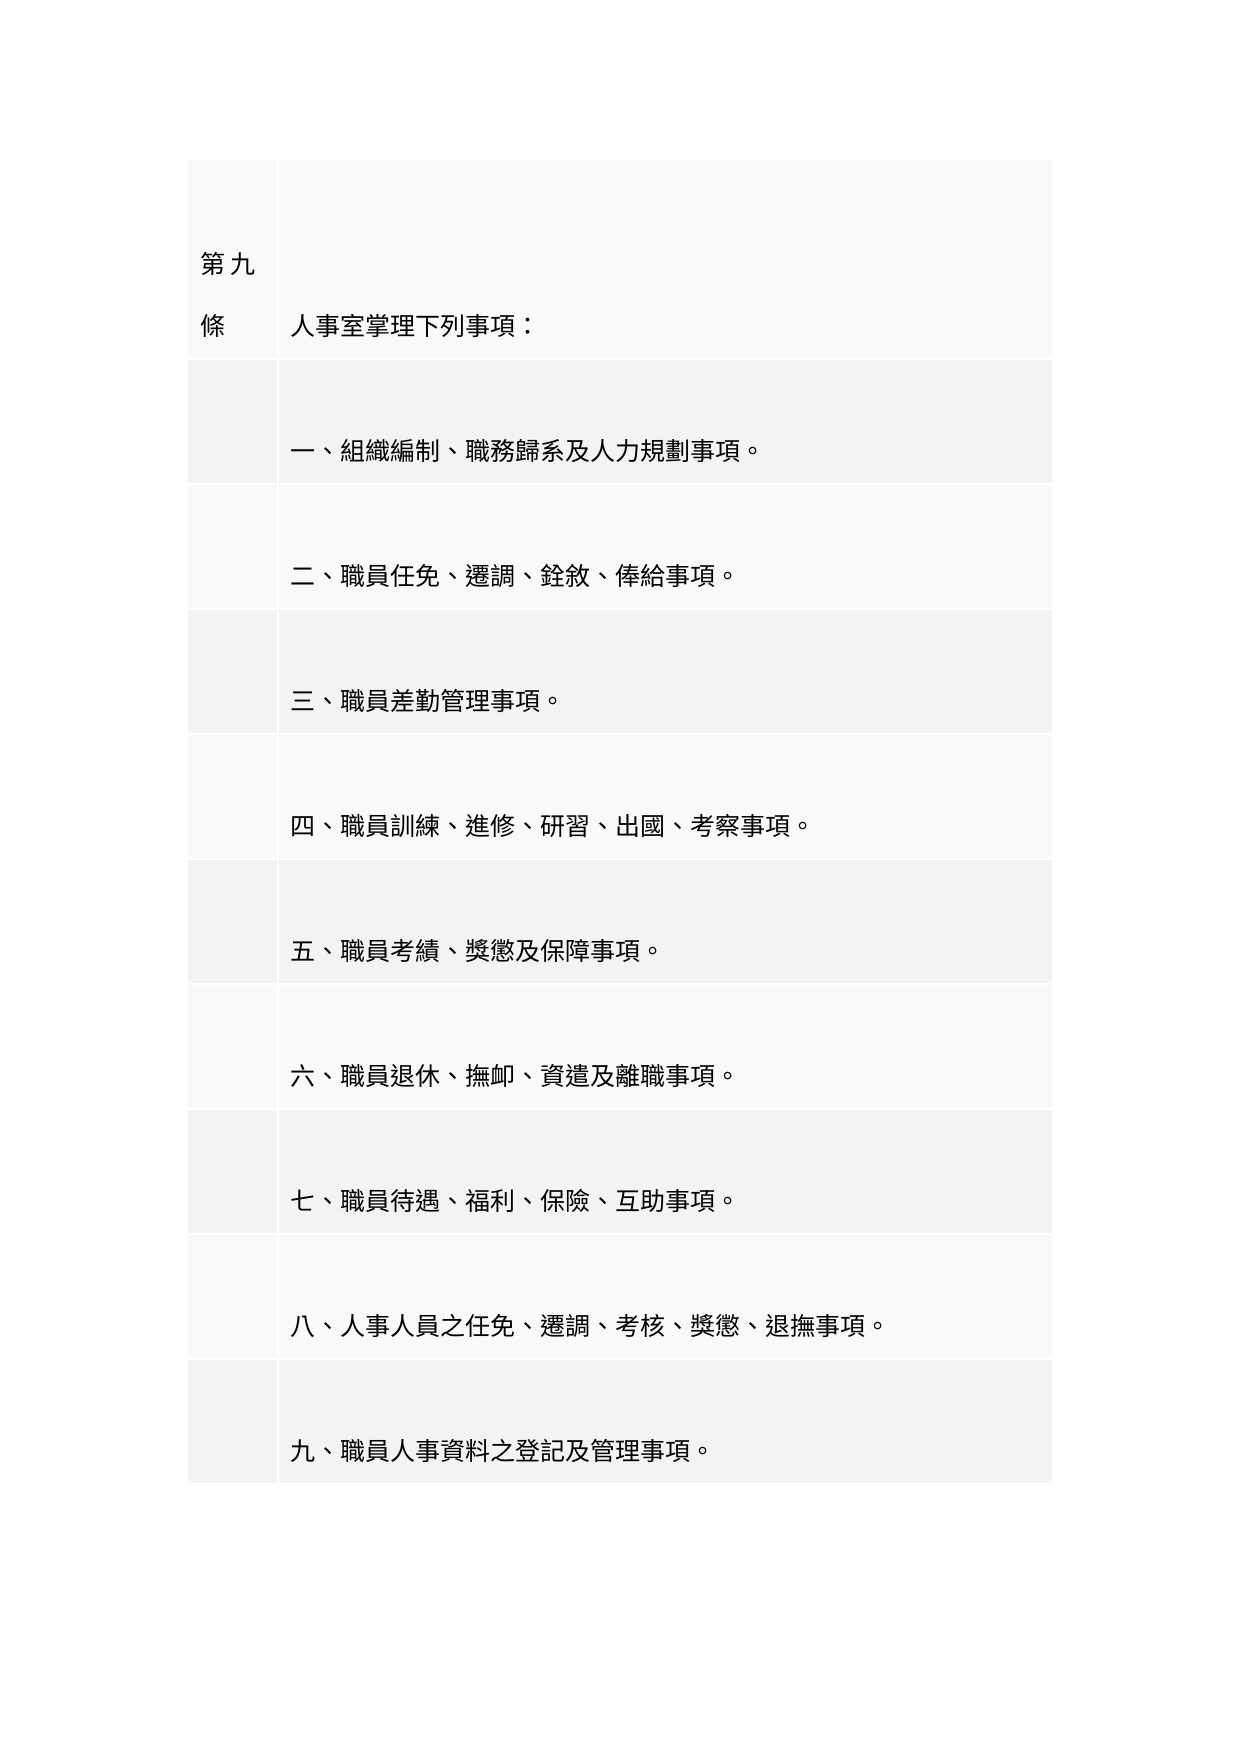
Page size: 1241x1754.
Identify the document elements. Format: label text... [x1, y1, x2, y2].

table_cell [188, 360, 277, 483]
table_cell 八、人事人員之任免、遷調、考核、獎懲、退撫事項。 [279, 1235, 1052, 1358]
table_cell 五、職員考績、獎懲及保障事項。 [279, 860, 1052, 983]
table_cell [188, 860, 277, 983]
table_cell 七、職員待遇、福利、保險、互助事項。 [279, 1110, 1052, 1233]
table_cell 三、職員差勤管理事項。 [279, 610, 1052, 733]
table_cell [188, 1360, 277, 1483]
table_cell 九、職員人事資料之登記及管理事項。 [279, 1360, 1052, 1483]
table_cell [188, 985, 277, 1108]
table_cell 二、職員任免、遷調、銓敘、俸給事項。 [279, 485, 1052, 608]
table_cell [188, 485, 277, 608]
table_cell 第 九 條 [188, 160, 277, 358]
table_cell [188, 1235, 277, 1358]
table_cell [188, 610, 277, 733]
table_cell 一、組織編制、職務歸系及人力規劃事項。 [279, 360, 1052, 483]
table_cell 六、職員退休、撫卹、資遣及離職事項。 [279, 985, 1052, 1108]
table_cell [188, 735, 277, 858]
table_cell 人事室掌理下列事項： [279, 160, 1052, 358]
table_cell 四、職員訓練、進修、研習、出國、考察事項。 [279, 735, 1052, 858]
table_cell [188, 1110, 277, 1233]
